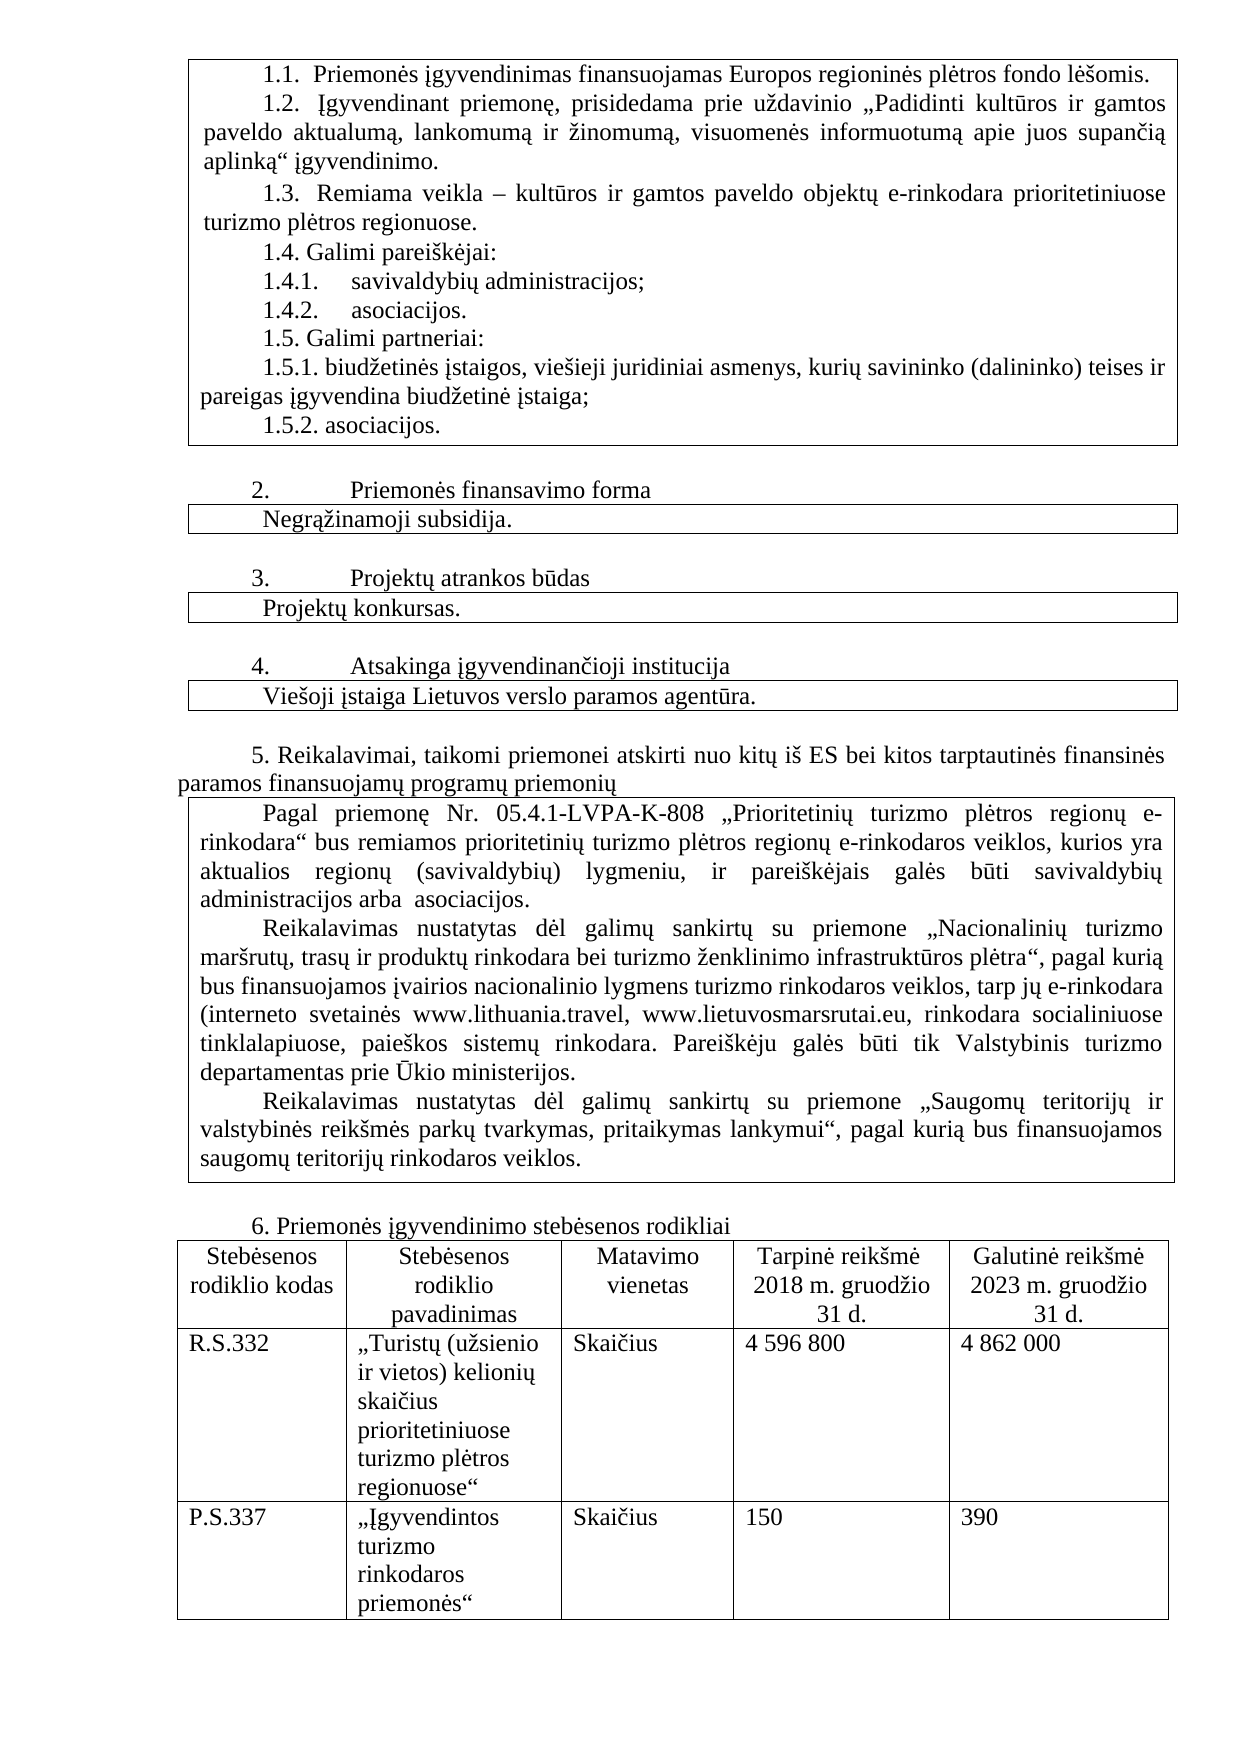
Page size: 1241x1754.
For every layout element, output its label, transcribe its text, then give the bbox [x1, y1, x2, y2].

table_cell Skaičius [562, 1329, 733, 1501]
table_header Galutinė reikšmė 2023 m. gruodžio 31 d. [950, 1241, 1168, 1327]
table_cell R.S.332 [178, 1329, 346, 1501]
table_header Stebėsenos rodiklio pavadinimas [347, 1241, 561, 1327]
text 2. Priemonės finansavimo forma [215, 475, 1167, 503]
table_header Negrąžinamoji subsidija. [189, 505, 1177, 533]
text 4. Atsakinga įgyvendinančioji institucija [215, 651, 1167, 680]
table_cell „Įgyvendintos turizmo rinkodaros priemonės“ [347, 1502, 561, 1619]
text 6. Priemonės įgyvendinimo stebėsenos rodikliai [177, 1211, 1167, 1240]
table_cell 1.3. Remiama veikla – kultūros ir gamtos paveldo objektų e-rinkodara prioritetiniuose turizmo plėtros regionuose. [189, 178, 1177, 237]
table_cell 1.4. Galimi pareiškėjai: 1.4.1. savivaldybių administracijos; 1.4.2. asociacijos. 1.5. Galimi partneriai: 1.5.1. biudžetinės įstaigos, viešieji juridiniai asmenys, kurių savininko (dalininko) teises ir pareigas įgyvendina biudžetinė įstaiga; 1.5.2. asociacijos. [189, 237, 1177, 445]
table_header Tarpinė reikšmė 2018 m. gruodžio 31 d. [734, 1241, 949, 1327]
table_cell „Turistų (užsienio ir vietos) kelionių skaičius prioritetiniuose turizmo plėtros regionuose“ [347, 1329, 561, 1501]
text 3. Projektų atrankos būdas [215, 563, 1167, 592]
table_cell 4 596 800 [734, 1329, 949, 1501]
table_cell 390 [950, 1502, 1168, 1619]
table_cell 1.2. Įgyvendinant priemonę, prisidedama prie uždavinio „Padidinti kultūros ir gamtos paveldo aktualumą, lankomumą ir žinomumą, visuomenės informuotumą apie juos supančią aplinką“ įgyvendinimo. [189, 89, 1177, 178]
table_cell 150 [734, 1502, 949, 1619]
table_header Viešoji įstaiga Lietuvos verslo paramos agentūra. [189, 681, 1177, 710]
table_header Projektų konkursas. [189, 593, 1177, 622]
table_header 1.1. Priemonės įgyvendinimas finansuojamas Europos regioninės plėtros fondo lėšomis. [189, 60, 1177, 88]
text 5. Reikalavimai, taikomi priemonei atskirti nuo kitų iš ES bei kitos tarptautinės finansinės paramos finansuojamų programų priemonių [177, 740, 1167, 797]
table_cell Skaičius [562, 1502, 733, 1619]
table_cell P.S.337 [178, 1502, 346, 1619]
table_cell 4 862 000 [950, 1329, 1168, 1501]
table_header Pagal priemonę Nr. 05.4.1-LVPA-K-808 „Prioritetinių turizmo plėtros regionų e-rinkodara“ bus remiamos prioritetinių turizmo plėtros regionų e-rinkodaros veiklos, kurios yra aktualios regionų (savivaldybių) lygmeniu, ir pareiškėjais galės būti savivaldybių administracijos arba asociacijos. Reikalavimas nustatytas dėl galimų sankirtų su priemone „Nacionalinių turizmo maršrutų, trasų ir produktų rinkodara bei turizmo ženklinimo infrastruktūros plėtra“, pagal kurią bus finansuojamos įvairios nacionalinio lygmens turizmo rinkodaros veiklos, tarp jų e-rinkodara (interneto svetainės www.lithuania.travel, www.lietuvosmarsrutai.eu, rinkodara socialiniuose tinklalapiuose, paieškos sistemų rinkodara. Pareiškėju galės būti tik Valstybinis turizmo departamentas prie Ūkio ministerijos. Reikalavimas nustatytas dėl galimų sankirtų su priemone „Saugomų teritorijų ir valstybinės reikšmės parkų tvarkymas, pritaikymas lankymui“, pagal kurią bus finansuojamos saugomų teritorijų rinkodaros veiklos. [189, 798, 1174, 1182]
table_header Stebėsenos rodiklio kodas [178, 1241, 346, 1327]
table_header Matavimo vienetas [562, 1241, 733, 1327]
